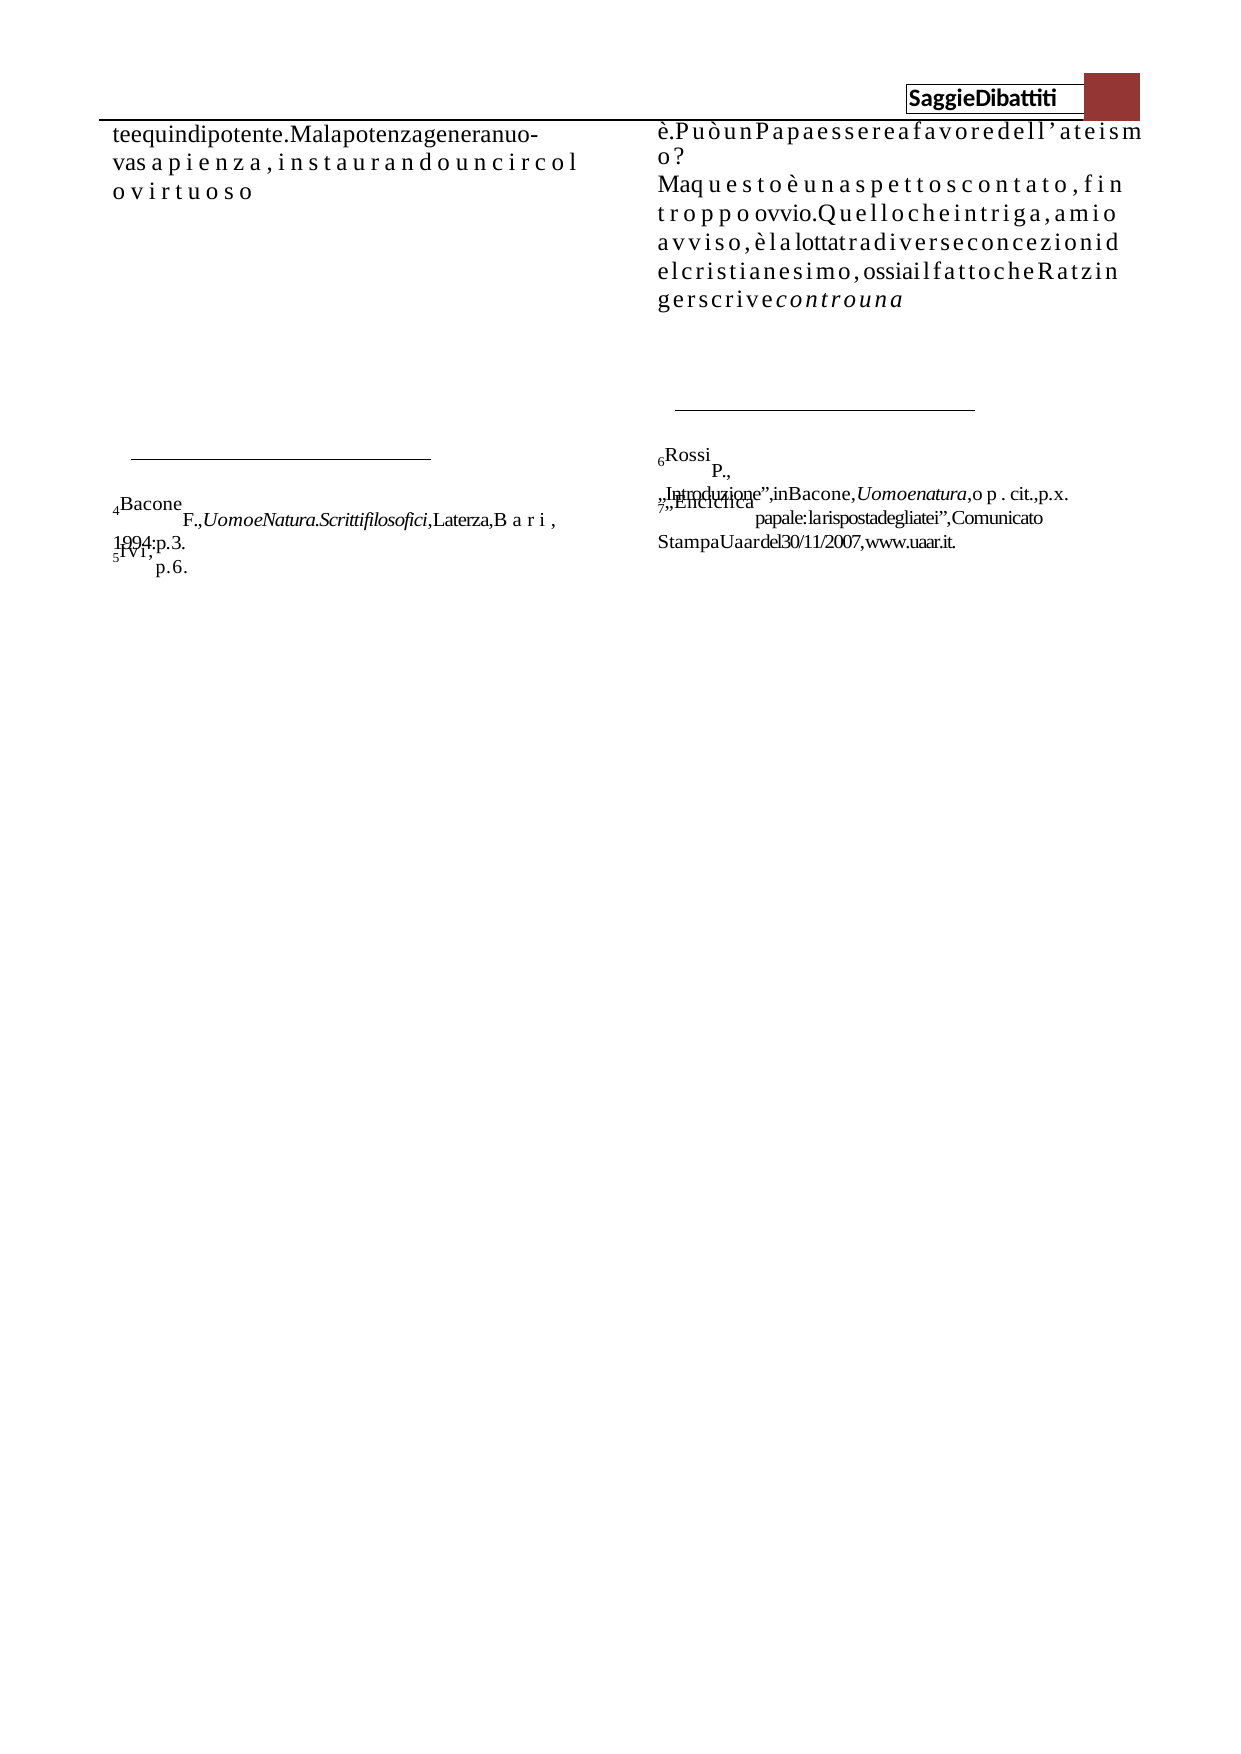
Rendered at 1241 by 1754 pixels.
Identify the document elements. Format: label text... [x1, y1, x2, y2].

text teequindipotente.Malapotenzageneranuo-vasapienza,instaurandouncircolovirtuoso [112, 119, 583, 205]
text StampaUaardel30/11/2007,www.uaar.it. [657, 530, 1157, 553]
text 6RossiP.,„Introduzione”,inBacone,Uomoenatura,op.cit.,p.x. [657, 443, 1127, 505]
text 5Ivi,p.6. [112, 555, 567, 578]
text 4BaconeF.,UomoeNatura.Scrittifilosofici,Laterza,Bari,1994:p.3. [112, 492, 567, 554]
text è.PuòunPapaessereafavoredell’ateismo? [657, 119, 1157, 169]
text Maquestoèunaspettoscontato,fintroppoovvio.Quellocheintriga,amioavviso,èlalottatradiverseconcezionidelcristianesimo,ossiailfattocheRatzingerscrivecontrouna [657, 169, 1129, 313]
text 7„Enciclicapapale:larispostadegliatei”,Comunicato [657, 506, 1157, 529]
